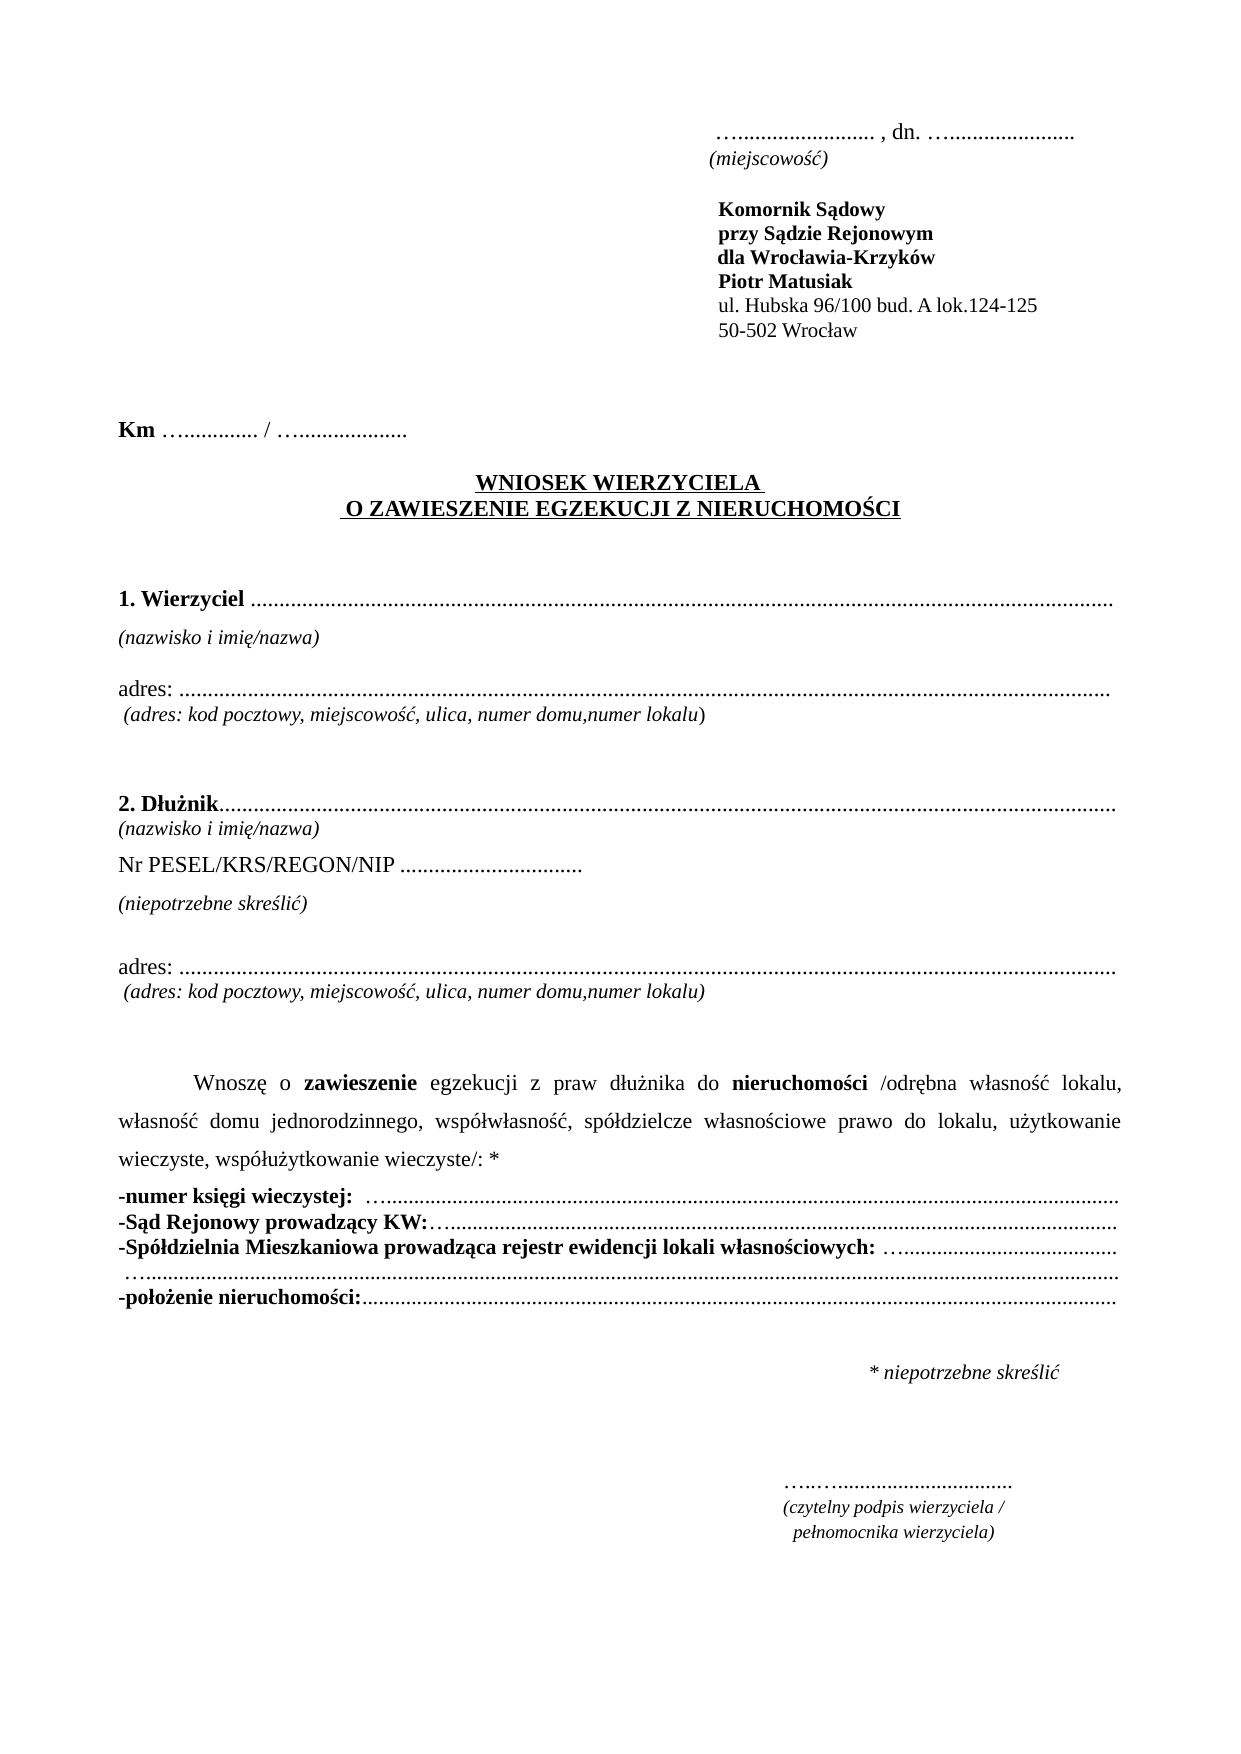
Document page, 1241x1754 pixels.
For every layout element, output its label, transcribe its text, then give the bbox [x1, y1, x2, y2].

text (adres: kod pocztowy, miejscowość, ulica, numer domu,numer lokalu) [118, 979, 1122, 1003]
subtitle Piotr Matusiak [643, 269, 1122, 293]
text Nr PESEL/KRS/REGON/NIP ................................ [118, 840, 1122, 878]
text -Spółdzielnia Mieszkaniowa prowadząca rejestr ewidencji lokali własnościowych: …....................................... [118, 1234, 1122, 1259]
text (nazwisko i imię/nazwa) [118, 612, 1122, 649]
text * niepotrzebne skreślić [118, 1360, 1122, 1384]
text (miejscowość) [118, 144, 1122, 171]
text WNIOSEK WIERZYCIELA [118, 469, 1122, 495]
text adres: ................................................................................................................................................................... [118, 676, 1122, 702]
text ul. Hubska 96/100 bud. A lok.124-125 [643, 293, 1122, 317]
text przy Sądzie Rejonowym [643, 221, 1122, 245]
subtitle Komornik Sądowy [643, 197, 1122, 221]
text adres: .................................................................................................................................................................... [118, 953, 1122, 979]
text …..…................................ [118, 1468, 1122, 1493]
text -położenie nieruchomości:.......................................................................................................................................... [118, 1284, 1122, 1309]
text 2. Dłużnik.............................................................................................................................................................(nazwisko i imię/nazwa) [118, 790, 1122, 840]
text (czytelny podpis wierzyciela / [118, 1493, 1122, 1518]
text …........................ , dn. …...................... [118, 118, 1122, 144]
text dla Wrocławia-Krzyków [643, 245, 1122, 269]
text 1. Wierzyciel ....................................................................................................................................................... [118, 574, 1122, 612]
text -numer księgi wieczystej: …...................................................................................................................................... [118, 1183, 1122, 1209]
text -Sąd Rejonowy prowadzący KW:….......................................................................................................................... [118, 1209, 1122, 1234]
text Wnoszę o zawieszenie egzekucji z praw dłużnika do nieruchomości /odrębna własność lokalu, własność domu jednorodzinnego, współwłasność, spółdzielcze własnościowe prawo do lokalu, użytkowanie wieczyste, współużytkowanie wieczyste/: * [118, 1069, 1122, 1171]
text (adres: kod pocztowy, miejscowość, ulica, numer domu,numer lokalu) [118, 702, 1122, 726]
text 50-502 Wrocław [643, 317, 1122, 342]
text Km …............. / …................... [118, 416, 1122, 442]
text pełnomocnika wierzyciela) [118, 1518, 1122, 1544]
text ….................................................................................................................................................................................. [118, 1259, 1122, 1284]
text (niepotrzebne skreślić) [118, 878, 1122, 915]
text O ZAWIESZENIE EGZEKUCJI Z NIERUCHOMOŚCI [118, 495, 1122, 521]
